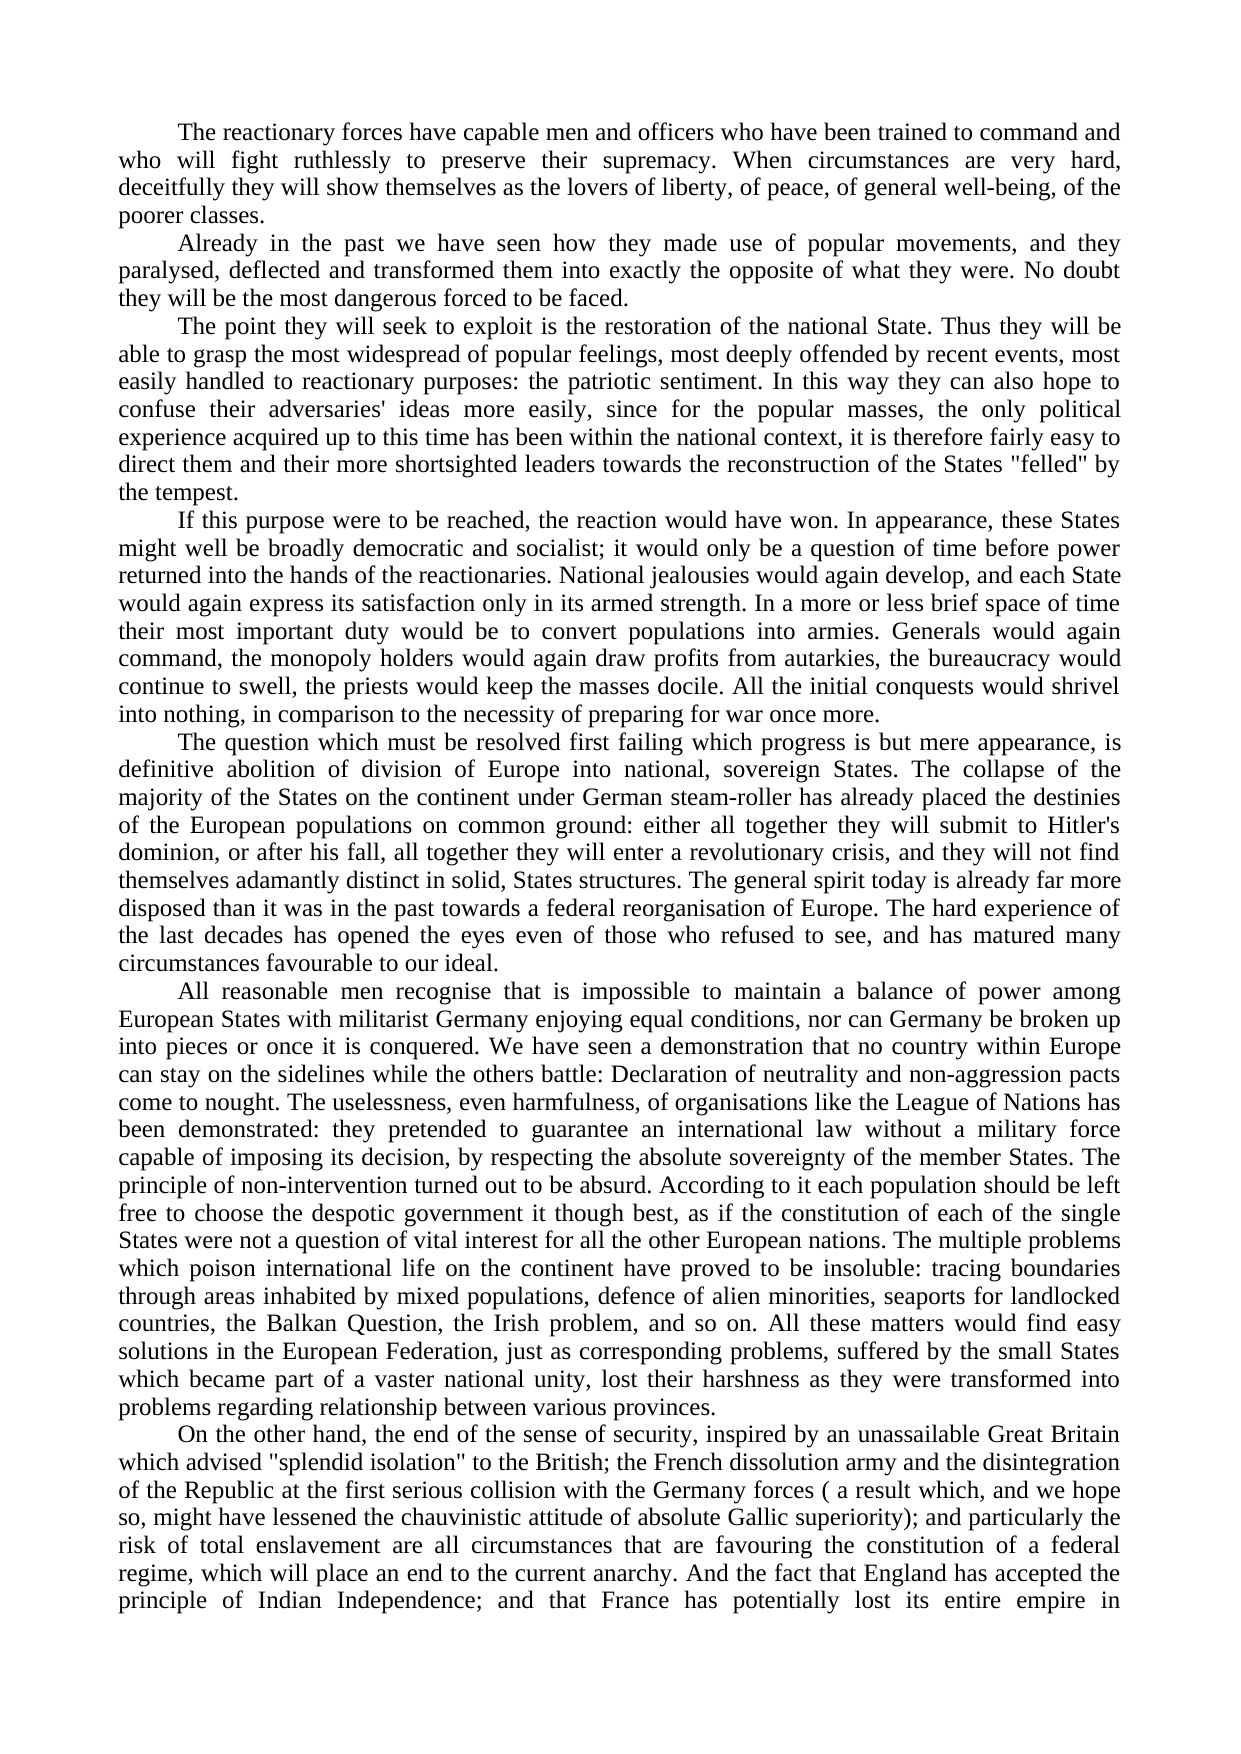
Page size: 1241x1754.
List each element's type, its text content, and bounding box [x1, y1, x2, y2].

text All reasonable men recognise that is impossible to maintain a balance of power among European States with militarist Germany enjoying equal conditions, nor can Germany be broken up into pieces or once it is conquered. We have seen a demonstration that no country within Europe can stay on the sidelines while the others battle: Declaration of neutrality and non-aggression pacts come to nought. The uselessness, even harmfulness, of organisations like the League of Nations has been demonstrated: they pretended to guarantee an international law without a military force capable of imposing its decision, by respecting the absolute sovereignty of the member States. The principle of non-intervention turned out to be absurd. According to it each population should be left free to choose the despotic government it though best, as if the constitution of each of the single States were not a question of vital interest for all the other European nations. The multiple problems which poison international life on the continent have proved to be insoluble: tracing boundaries through areas inhabited by mixed populations, defence of alien minorities, seaports for landlocked countries, the Balkan Question, the Irish problem, and so on. All these matters would find easy solutions in the European Federation, just as corresponding problems, suffered by the small States which became part of a vaster national unity, lost their harshness as they were transformed into problems regarding relationship between various provinces. [118, 977, 1122, 1420]
text On the other hand, the end of the sense of security, inspired by an unassailable Great Britain which advised "splendid isolation" to the British; the French dissolution army and the disintegration of the Republic at the first serious collision with the Germany forces ( a result which, and we hope so, might have lessened the chauvinistic attitude of absolute Gallic superiority); and particularly the risk of total enslavement are all circumstances that are favouring the constitution of a federal regime, which will place an end to the current anarchy. And the fact that England has accepted the principle of Indian Independence; and that France has potentially lost its entire empire in [118, 1420, 1122, 1614]
text Already in the past we have seen how they made use of popular movements, and they paralysed, deflected and transformed them into exactly the opposite of what they were. No doubt they will be the most dangerous forced to be faced. [118, 229, 1122, 312]
text The point they will seek to exploit is the restoration of the national State. Thus they will be able to grasp the most widespread of popular feelings, most deeply offended by recent events, most easily handled to reactionary purposes: the patriotic sentiment. In this way they can also hope to confuse their adversaries' ideas more easily, since for the popular masses, the only political experience acquired up to this time has been within the national context, it is therefore fairly easy to direct them and their more shortsighted leaders towards the reconstruction of the States "felled" by the tempest. [118, 312, 1122, 506]
text The reactionary forces have capable men and officers who have been trained to command and who will fight ruthlessly to preserve their supremacy. When circumstances are very hard, deceitfully they will show themselves as the lovers of liberty, of peace, of general well-being, of the poorer classes. [118, 118, 1122, 229]
text If this purpose were to be reached, the reaction would have won. In appearance, these States might well be broadly democratic and socialist; it would only be a question of time before power returned into the hands of the reactionaries. National jealousies would again develop, and each State would again express its satisfaction only in its armed strength. In a more or less brief space of time their most important duty would be to convert populations into armies. Generals would again command, the monopoly holders would again draw profits from autarkies, the bureaucracy would continue to swell, the priests would keep the masses docile. All the initial conquests would shrivel into nothing, in comparison to the necessity of preparing for war once more. [118, 506, 1122, 728]
text The question which must be resolved first failing which progress is but mere appearance, is definitive abolition of division of Europe into national, sovereign States. The collapse of the majority of the States on the continent under German steam-roller has already placed the destinies of the European populations on common ground: either all together they will submit to Hitler's dominion, or after his fall, all together they will enter a revolutionary crisis, and they will not find themselves adamantly distinct in solid, States structures. The general spirit today is already far more disposed than it was in the past towards a federal reorganisation of Europe. The hard experience of the last decades has opened the eyes even of those who refused to see, and has matured many circumstances favourable to our ideal. [118, 728, 1122, 977]
